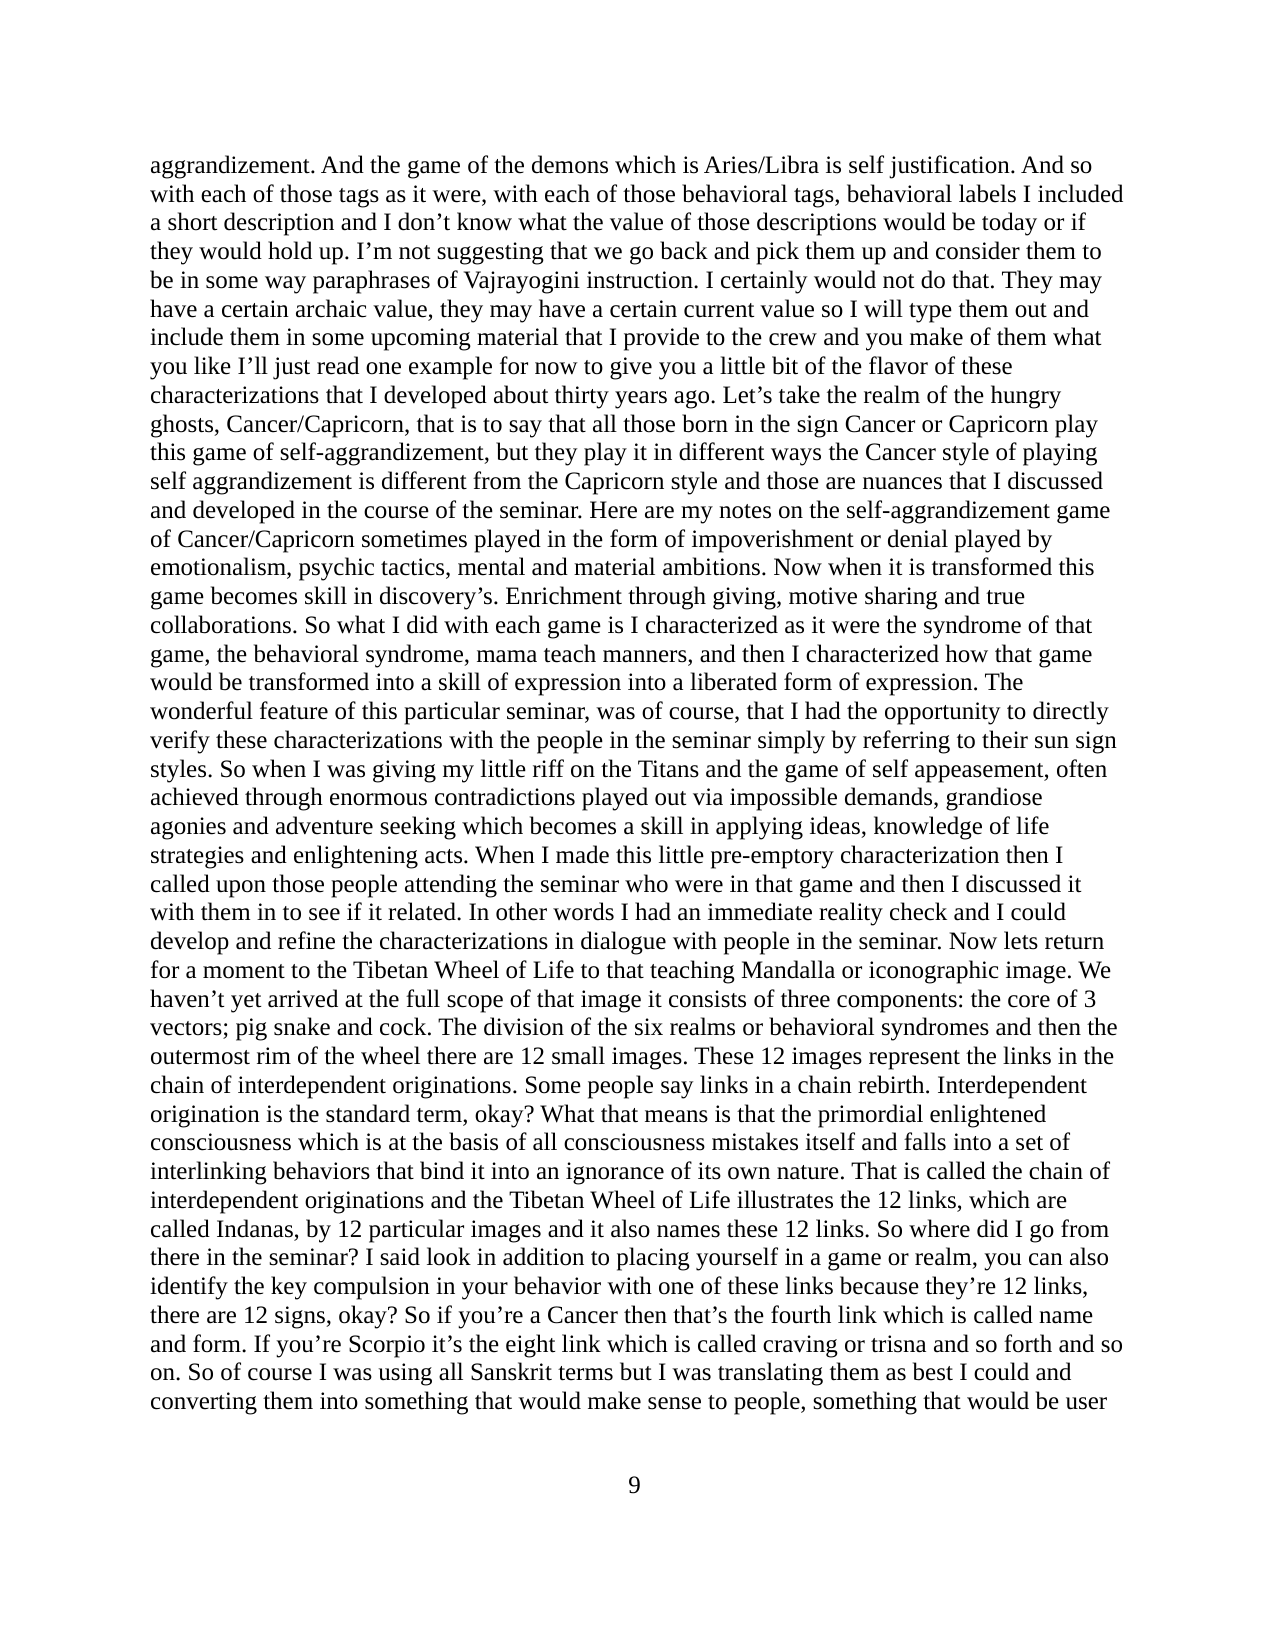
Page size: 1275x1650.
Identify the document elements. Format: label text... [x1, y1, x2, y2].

text aggrandizement. And the game of the demons which is Aries/Libra is self justification. And so with each of those tags as it were, with each of those behavioral tags, behavioral labels I included a short description and I don’t know what the value of those descriptions would be today or if they would hold up. I’m not suggesting that we go back and pick them up and consider them to be in some way paraphrases of Vajrayogini instruction. I certainly would not do that. They may have a certain archaic value, they may have a certain current value so I will type them out and include them in some upcoming material that I provide to the crew and you make of them what you like I’ll just read one example for now to give you a little bit of the flavor of these characterizations that I developed about thirty years ago. Let’s take the realm of the hungry ghosts, Cancer/Capricorn, that is to say that all those born in the sign Cancer or Capricorn play this game of self-aggrandizement, but they play it in different ways the Cancer style of playing self aggrandizement is different from the Capricorn style and those are nuances that I discussed and developed in the course of the seminar. Here are my notes on the self-aggrandizement game of Cancer/Capricorn sometimes played in the form of impoverishment or denial played by emotionalism, psychic tactics, mental and material ambitions. Now when it is transformed this game becomes skill in discovery’s. Enrichment through giving, motive sharing and true collaborations. So what I did with each game is I characterized as it were the syndrome of that game, the behavioral syndrome, mama teach manners, and then I characterized how that game would be transformed into a skill of expression into a liberated form of expression. The wonderful feature of this particular seminar, was of course, that I had the opportunity to directly verify these characterizations with the people in the seminar simply by referring to their sun sign styles. So when I was giving my little riff on the Titans and the game of self appeasement, often achieved through enormous contradictions played out via impossible demands, grandiose agonies and adventure seeking which becomes a skill in applying ideas, knowledge of life strategies and enlightening acts. When I made this little pre-emptory characterization then I called upon those people attending the seminar who were in that game and then I discussed it with them in to see if it related. In other words I had an immediate reality check and I could develop and refine the characterizations in dialogue with people in the seminar. Now lets return for a moment to the Tibetan Wheel of Life to that teaching Mandalla or iconographic image. We haven’t yet arrived at the full scope of that image it consists of three components: the core of 3 vectors; pig snake and cock. The division of the six realms or behavioral syndromes and then the outermost rim of the wheel there are 12 small images. These 12 images represent the links in the chain of interdependent originations. Some people say links in a chain rebirth. Interdependent origination is the standard term, okay? What that means is that the primordial enlightened consciousness which is at the basis of all consciousness mistakes itself and falls into a set of interlinking behaviors that bind it into an ignorance of its own nature. That is called the chain of interdependent originations and the Tibetan Wheel of Life illustrates the 12 links, which are called Indanas, by 12 particular images and it also names these 12 links. So where did I go from there in the seminar? I said look in addition to placing yourself in a game or realm, you can also identify the key compulsion in your behavior with one of these links because they’re 12 links, there are 12 signs, okay? So if you’re a Cancer then that’s the fourth link which is called name and form. If you’re Scorpio it’s the eight link which is called craving or trisna and so forth and so on. So of course I was using all Sanskrit terms but I was translating them as best I could and converting them into something that would make sense to people, something that would be user [150, 150, 1125, 1415]
